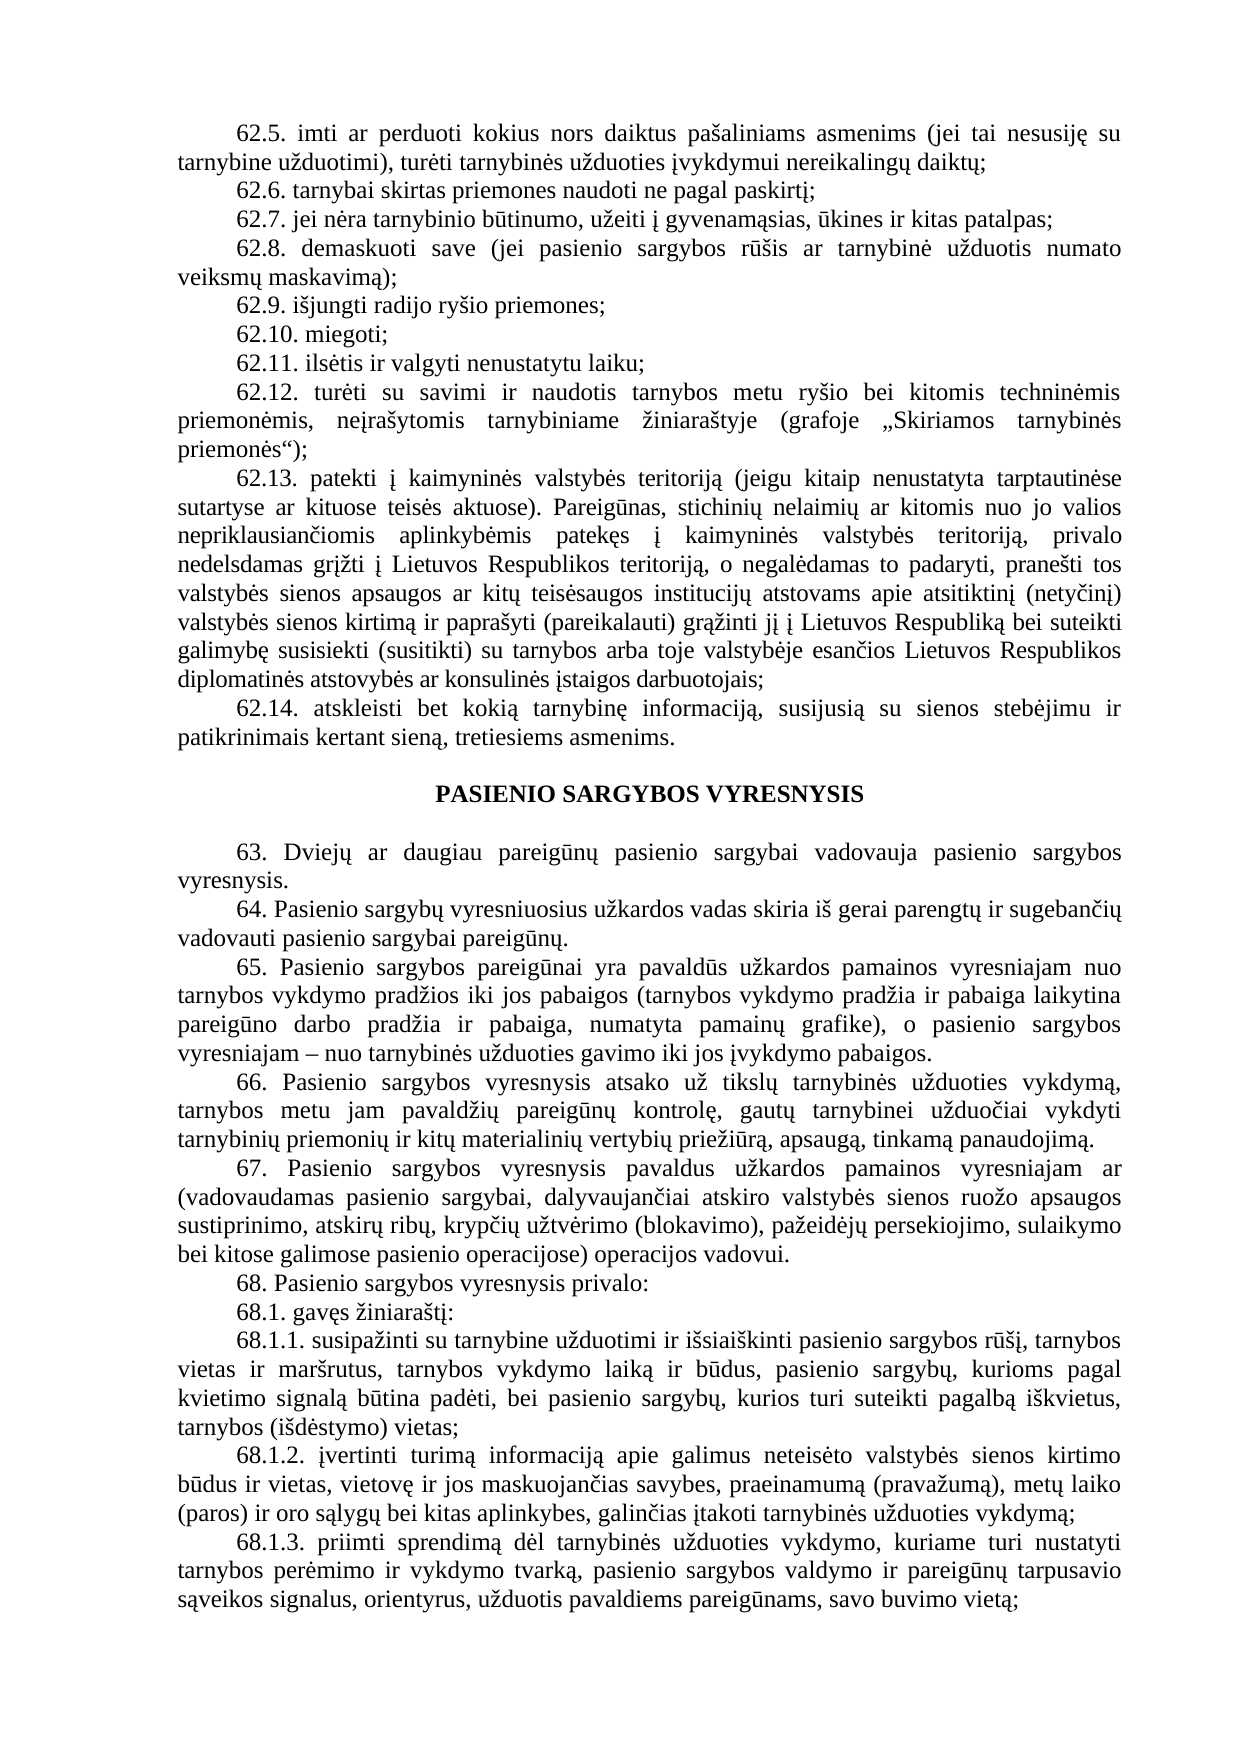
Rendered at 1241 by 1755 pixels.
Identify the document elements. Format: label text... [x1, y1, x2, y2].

text 64. Pasienio sargybų vyresniuosius užkardos vadas skiria iš gerai parengtų ir sugebančių vadovauti pasienio sargybai pareigūnų. [177, 894, 1122, 952]
text 68. Pasienio sargybos vyresnysis privalo: [177, 1268, 1122, 1297]
text 62.9. išjungti radijo ryšio priemones; [177, 291, 1122, 319]
text PASIENIO SARGYBOS VYRESNYSIS [177, 779, 1122, 808]
text 62.8. demaskuoti save (jei pasienio sargybos rūšis ar tarnybinė užduotis numato veiksmų maskavimą); [177, 233, 1122, 291]
text 62.6. tarnybai skirtas priemones naudoti ne pagal paskirtį; [177, 176, 1122, 204]
text 62.10. miegoti; [177, 319, 1122, 348]
text 68.1. gavęs žiniaraštį: [177, 1297, 1122, 1326]
text 62.13. patekti į kaimyninės valstybės teritoriją (jeigu kitaip nenustatyta tarptautinėse sutartyse ar kituose teisės aktuose). Pareigūnas, stichinių nelaimių ar kitomis nuo jo valios nepriklausiančiomis aplinkybėmis patekęs į kaimyninės valstybės teritoriją, privalo nedelsdamas grįžti į Lietuvos Respublikos teritoriją, o negalėdamas to padaryti, pranešti tos valstybės sienos apsaugos ar kitų teisėsaugos institucijų atstovams apie atsitiktinį (netyčinį) valstybės sienos kirtimą ir paprašyti (pareikalauti) grąžinti jį į Lietuvos Respubliką bei suteikti galimybę susisiekti (susitikti) su tarnybos arba toje valstybėje esančios Lietuvos Respublikos diplomatinės atstovybės ar konsulinės įstaigos darbuotojais; [177, 463, 1122, 693]
text 62.11. ilsėtis ir valgyti nenustatytu laiku; [177, 348, 1122, 377]
text 62.7. jei nėra tarnybinio būtinumo, užeiti į gyvenamąsias, ūkines ir kitas patalpas; [177, 204, 1122, 233]
text 68.1.1. susipažinti su tarnybine užduotimi ir išsiaiškinti pasienio sargybos rūšį, tarnybos vietas ir maršrutus, tarnybos vykdymo laiką ir būdus, pasienio sargybų, kurioms pagal kvietimo signalą būtina padėti, bei pasienio sargybų, kurios turi suteikti pagalbą iškvietus, tarnybos (išdėstymo) vietas; [177, 1326, 1122, 1441]
text 68.1.2. įvertinti turimą informaciją apie galimus neteisėto valstybės sienos kirtimo būdus ir vietas, vietovę ir jos maskuojančias savybes, praeinamumą (pravažumą), metų laiko (paros) ir oro sąlygų bei kitas aplinkybes, galinčias įtakoti tarnybinės užduoties vykdymą; [177, 1441, 1122, 1527]
text 65. Pasienio sargybos pareigūnai yra pavaldūs užkardos pamainos vyresniajam nuo tarnybos vykdymo pradžios iki jos pabaigos (tarnybos vykdymo pradžia ir pabaiga laikytina pareigūno darbo pradžia ir pabaiga, numatyta pamainų grafike), o pasienio sargybos vyresniajam – nuo tarnybinės užduoties gavimo iki jos įvykdymo pabaigos. [177, 952, 1122, 1067]
text 66. Pasienio sargybos vyresnysis atsako už tikslų tarnybinės užduoties vykdymą, tarnybos metu jam pavaldžių pareigūnų kontrolę, gautų tarnybinei užduočiai vykdyti tarnybinių priemonių ir kitų materialinių vertybių priežiūrą, apsaugą, tinkamą panaudojimą. [177, 1067, 1122, 1153]
text 62.12. turėti su savimi ir naudotis tarnybos metu ryšio bei kitomis techninėmis priemonėmis, neįrašytomis tarnybiniame žiniaraštyje (grafoje „Skiriamos tarnybinės priemonės“); [177, 377, 1122, 463]
text 63. Dviejų ar daugiau pareigūnų pasienio sargybai vadovauja pasienio sargybos vyresnysis. [177, 837, 1122, 894]
text 68.1.3. priimti sprendimą dėl tarnybinės užduoties vykdymo, kuriame turi nustatyti tarnybos perėmimo ir vykdymo tvarką, pasienio sargybos valdymo ir pareigūnų tarpusavio sąveikos signalus, orientyrus, užduotis pavaldiems pareigūnams, savo buvimo vietą; [177, 1527, 1122, 1613]
text 67. Pasienio sargybos vyresnysis pavaldus užkardos pamainos vyresniajam ar (vadovaudamas pasienio sargybai, dalyvaujančiai atskiro valstybės sienos ruožo apsaugos sustiprinimo, atskirų ribų, krypčių užtvėrimo (blokavimo), pažeidėjų persekiojimo, sulaikymo bei kitose galimose pasienio operacijose) operacijos vadovui. [177, 1153, 1122, 1268]
text 62.14. atskleisti bet kokią tarnybinę informaciją, susijusią su sienos stebėjimu ir patikrinimais kertant sieną, tretiesiems asmenims. [177, 693, 1122, 751]
text 62.5. imti ar perduoti kokius nors daiktus pašaliniams asmenims (jei tai nesusiję su tarnybine užduotimi), turėti tarnybinės užduoties įvykdymui nereikalingų daiktų; [177, 118, 1122, 176]
